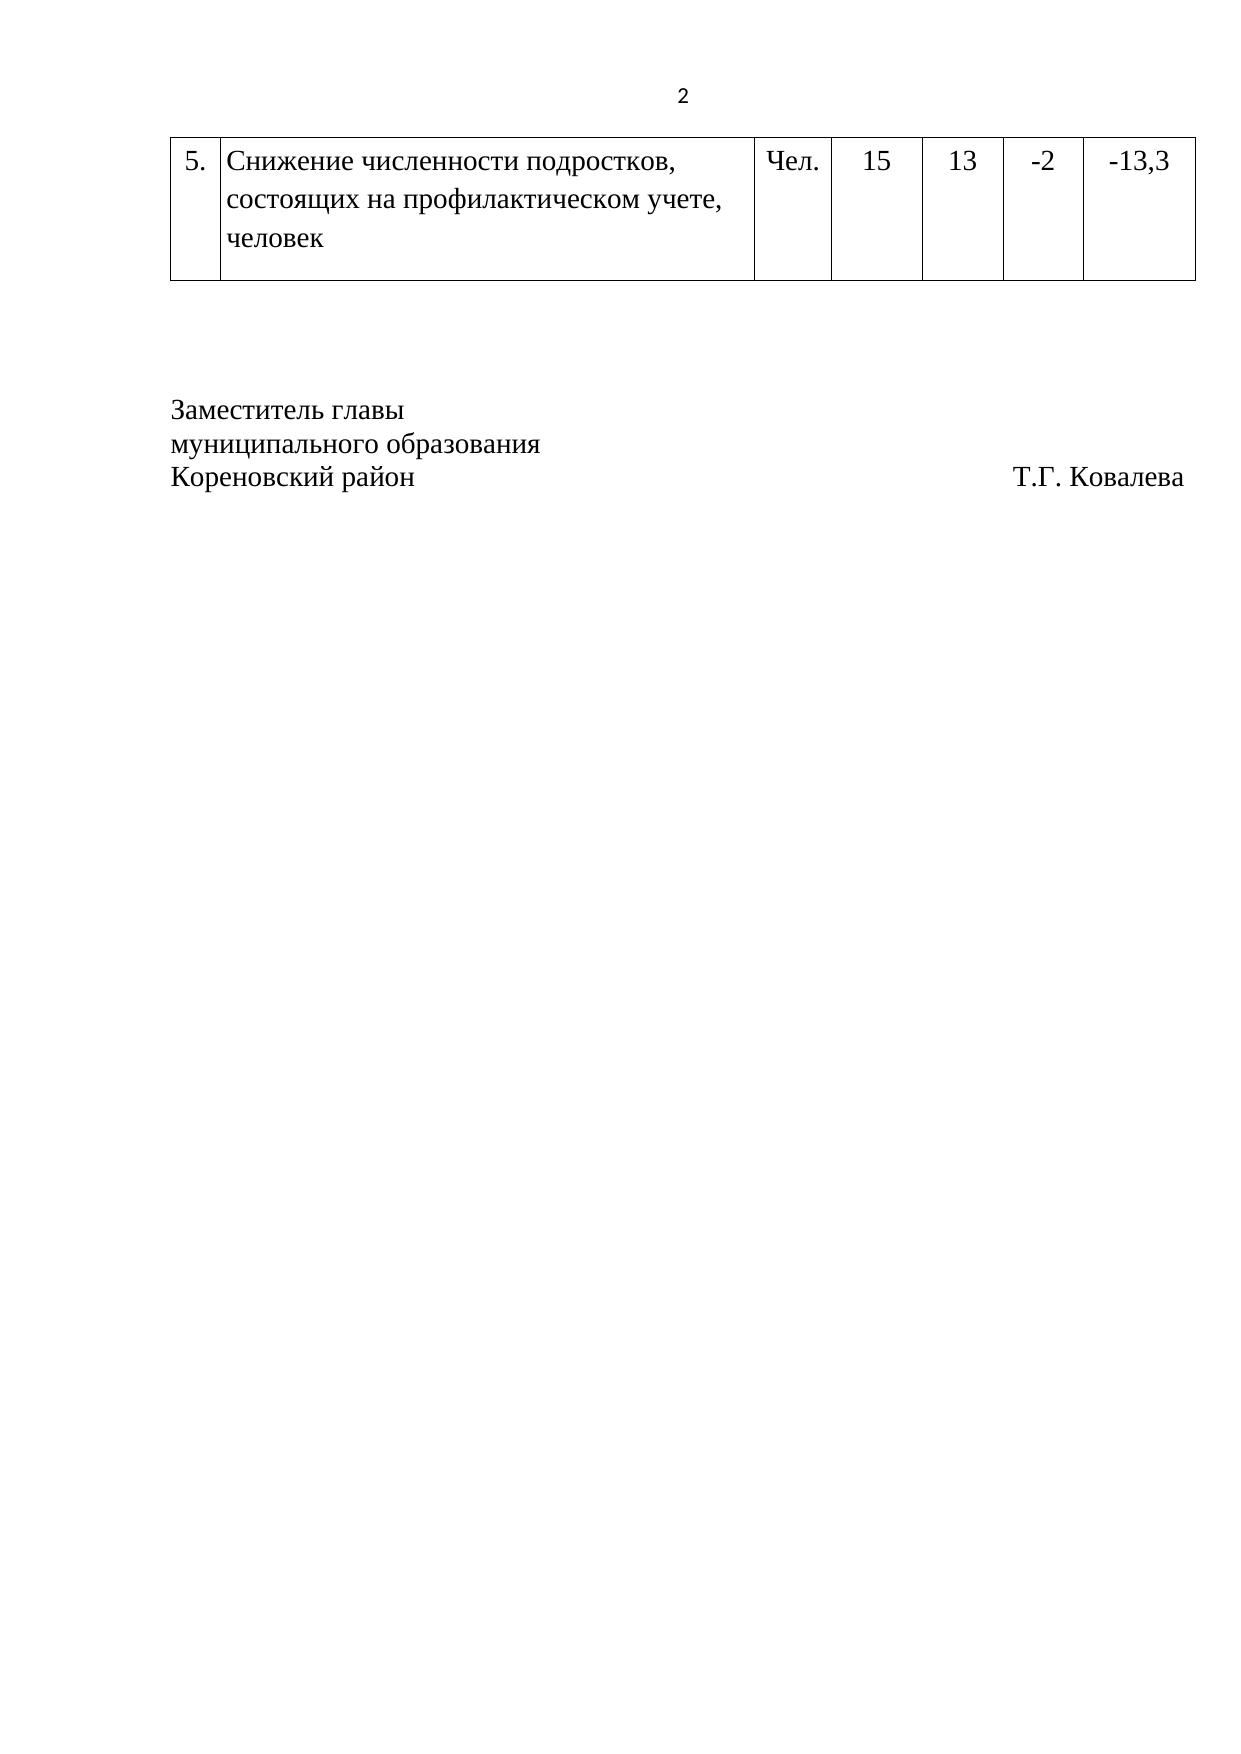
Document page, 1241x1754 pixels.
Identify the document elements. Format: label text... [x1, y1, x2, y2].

text Кореновский район Т.Г. Ковалева [170, 459, 1195, 493]
table_header Снижение численности подростков, состоящих на профилактическом учете, человек [221, 138, 754, 280]
text 2 [170, 81, 1195, 109]
table_header -13,3 [1084, 138, 1195, 280]
table_header 15 [832, 138, 922, 280]
table_header 5. [171, 138, 220, 280]
table_header Чел. [755, 138, 831, 280]
table_header -2 [1004, 138, 1083, 280]
text муниципального образования [170, 426, 1195, 459]
table_header 13 [923, 138, 1003, 280]
text Заместитель главы [170, 392, 1195, 426]
